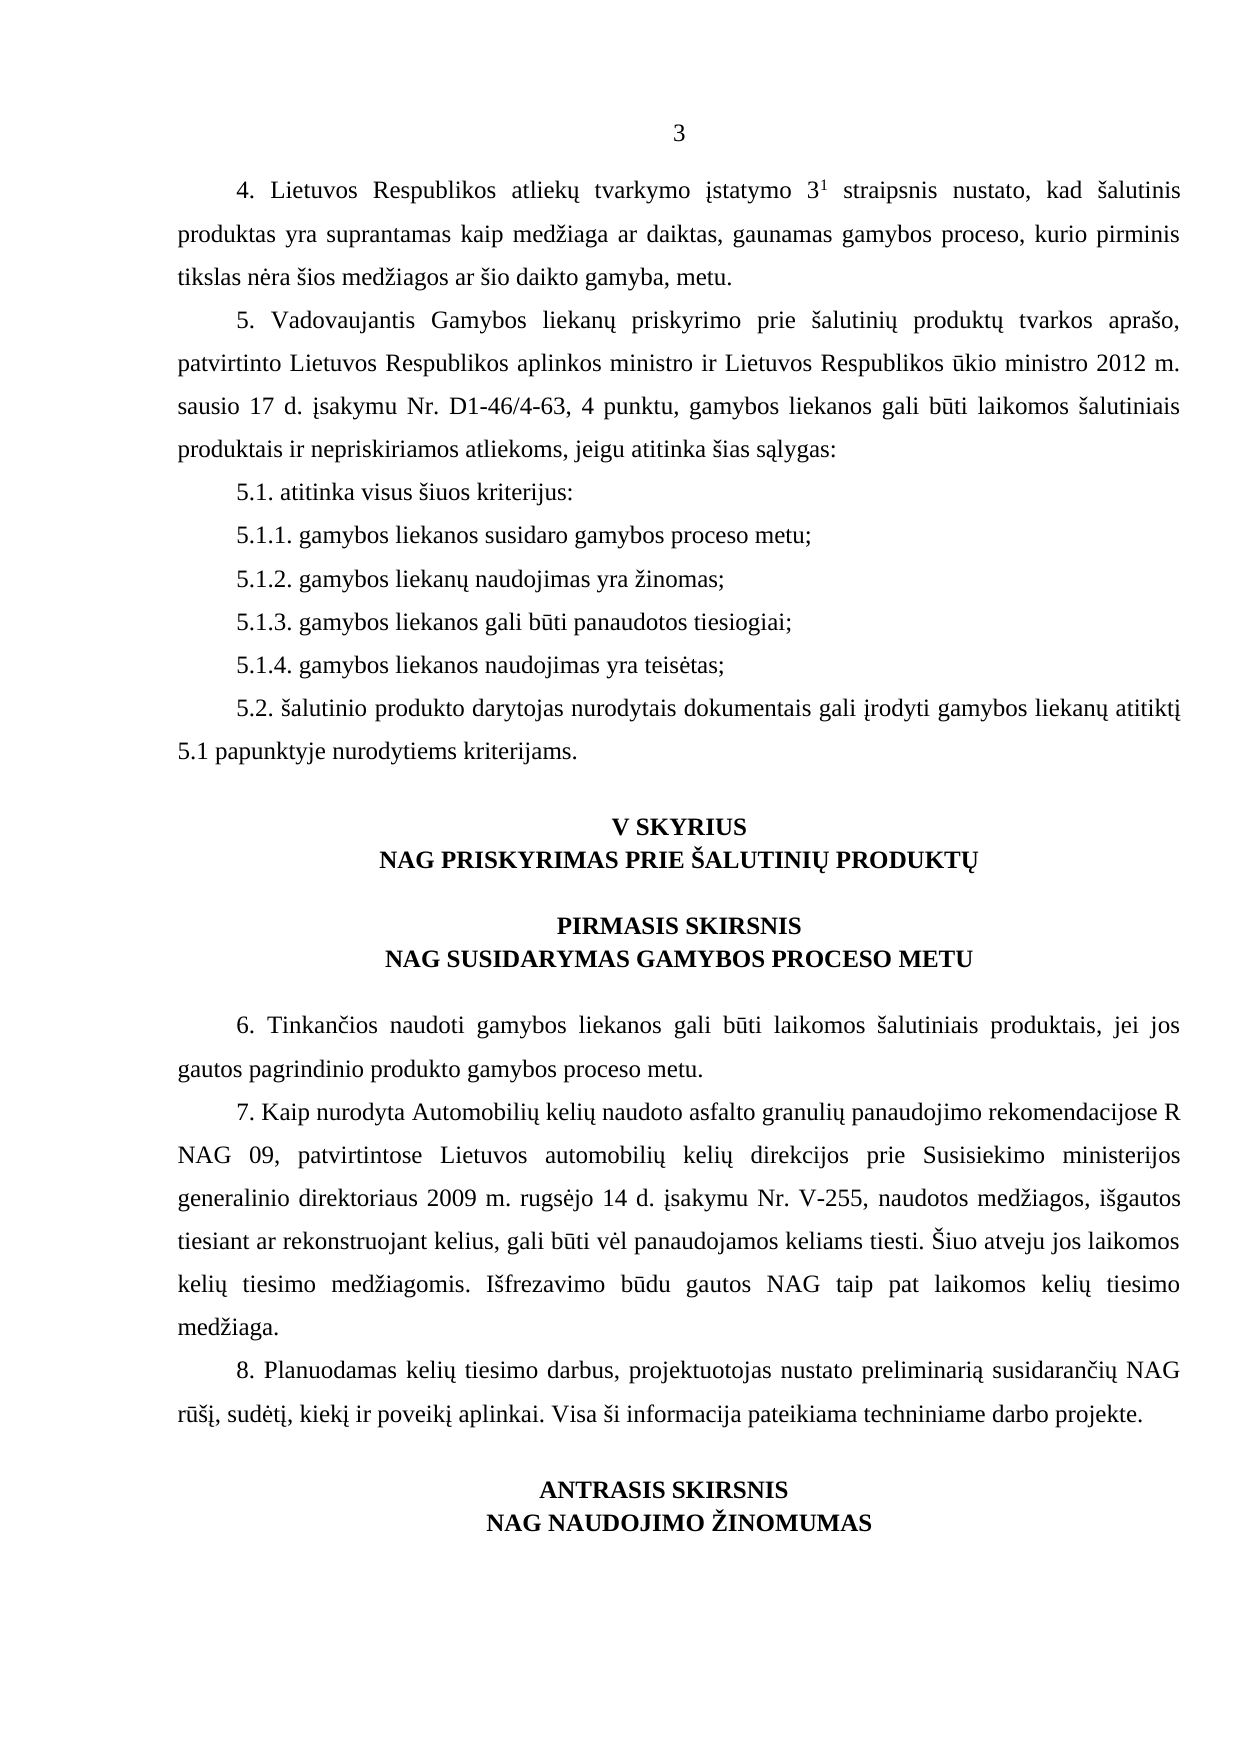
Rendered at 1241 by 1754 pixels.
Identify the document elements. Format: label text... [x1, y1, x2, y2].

text NAG PRISKYRIMAS PRIE ŠALUTINIŲ PRODUKTŲ [177, 845, 1181, 874]
text 4. Lietuvos Respublikos atliekų tvarkymo įstatymo 31 straipsnis nustato, kad šalutinis produktas yra suprantamas kaip medžiaga ar daiktas, gaunamas gamybos proceso, kurio pirminis tikslas nėra šios medžiagos ar šio daikto gamyba, metu. [177, 176, 1181, 291]
text 7. Kaip nurodyta Automobilių kelių naudoto asfalto granulių panaudojimo rekomendacijose R NAG 09, patvirtintose Lietuvos automobilių kelių direkcijos prie Susisiekimo ministerijos generalinio direktoriaus 2009 m. rugsėjo 14 d. įsakymu Nr. V-255, naudotos medžiagos, išgautos tiesiant ar rekonstruojant kelius, gali būti vėl panaudojamos keliams tiesti. Šiuo atveju jos laikomos kelių tiesimo medžiagomis. Išfrezavimo būdu gautos NAG taip pat laikomos kelių tiesimo medžiaga. [177, 1097, 1181, 1341]
text ANTRASIS SKIRSNIS [147, 1475, 1181, 1503]
text NAG NAUDOJIMO ŽINOMUMAS [177, 1508, 1181, 1537]
text 5. Vadovaujantis Gamybos liekanų priskyrimo prie šalutinių produktų tvarkos aprašo, patvirtinto Lietuvos Respublikos aplinkos ministro ir Lietuvos Respublikos ūkio ministro 2012 m. sausio 17 d. įsakymu Nr. D1-46/4-63, 4 punktu, gamybos liekanos gali būti laikomos šalutiniais produktais ir nepriskiriamos atliekoms, jeigu atitinka šias sąlygas: [177, 305, 1181, 463]
text 5.1.4. gamybos liekanos naudojimas yra teisėtas; [177, 650, 1181, 679]
text 5.2. šalutinio produkto darytojas nurodytais dokumentais gali įrodyti gamybos liekanų atitiktį 5.1 papunktyje nurodytiems kriterijams. [177, 693, 1181, 765]
text PIRMASIS SKIRSNIS [177, 911, 1181, 940]
text 5.1.1. gamybos liekanos susidaro gamybos proceso metu; [177, 521, 1181, 549]
text 6. Tinkančios naudoti gamybos liekanos gali būti laikomos šalutiniais produktais, jei jos gautos pagrindinio produkto gamybos proceso metu. [177, 1011, 1181, 1082]
text 5.1.3. gamybos liekanos gali būti panaudotos tiesiogiai; [177, 607, 1181, 636]
text NAG SUSIDARYMAS GAMYBOS PROCESO METU [177, 944, 1181, 973]
text V SKYRIUS [177, 812, 1181, 841]
text 8. Planuodamas kelių tiesimo darbus, projektuotojas nustato preliminarią susidarančių NAG rūšį, sudėtį, kiekį ir poveikį aplinkai. Visa ši informacija pateikiama techniniame darbo projekte. [177, 1356, 1181, 1427]
text 5.1.2. gamybos liekanų naudojimas yra žinomas; [177, 564, 1181, 592]
text 5.1. atitinka visus šiuos kriterijus: [177, 477, 1181, 506]
